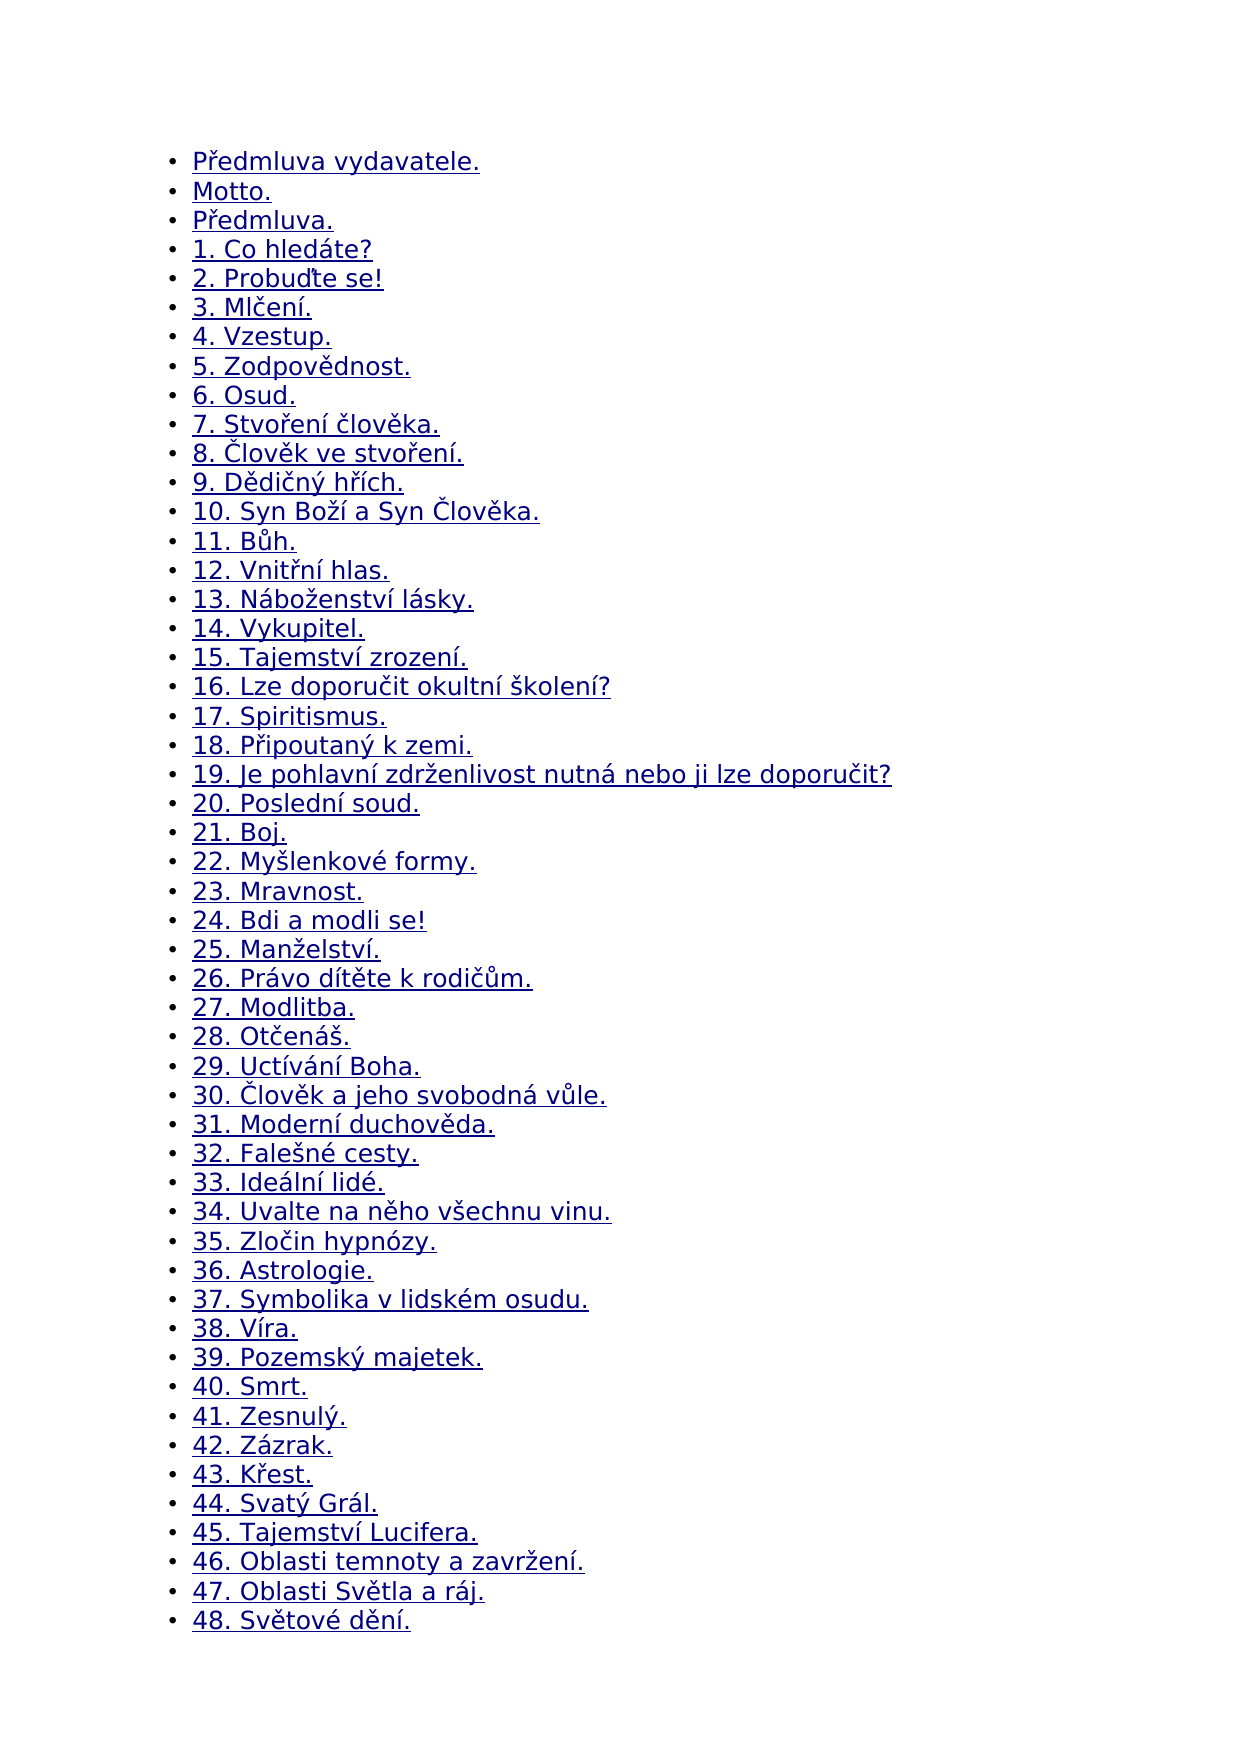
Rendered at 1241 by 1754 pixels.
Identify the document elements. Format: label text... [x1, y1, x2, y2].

list 4. Vzestup. [177, 323, 1122, 352]
list 28. Otčenáš. [177, 1023, 1122, 1052]
list 22. Myšlenkové formy. [177, 848, 1122, 877]
list 40. Smrt. [177, 1373, 1122, 1402]
list 2. Probuďte se! [177, 264, 1122, 293]
list 43. Křest. [177, 1460, 1122, 1489]
list 17. Spiritismus. [177, 702, 1122, 731]
list 27. Modlitba. [177, 993, 1122, 1023]
list 39. Pozemský majetek. [177, 1343, 1122, 1373]
list 19. Je pohlavní zdrženlivost nutná nebo ji lze doporučit? [177, 760, 1122, 789]
list 7. Stvoření člověka. [177, 410, 1122, 439]
list 1. Co hledáte? [177, 235, 1122, 264]
list 33. Ideální lidé. [177, 1168, 1122, 1198]
list 20. Poslední soud. [177, 789, 1122, 818]
list 11. Bůh. [177, 527, 1122, 556]
list 30. Člověk a jeho svobodná vůle. [177, 1081, 1122, 1110]
list 9. Dědičný hřích. [177, 468, 1122, 498]
list 14. Vykupitel. [177, 614, 1122, 643]
list 45. Tajemství Lucifera. [177, 1518, 1122, 1548]
list 48. Světové dění. [177, 1606, 1122, 1635]
list 29. Uctívání Boha. [177, 1052, 1122, 1081]
list 35. Zločin hypnózy. [177, 1227, 1122, 1256]
list 18. Připoutaný k zemi. [177, 731, 1122, 760]
list 21. Boj. [177, 818, 1122, 848]
list 34. Uvalte na něho všechnu vinu. [177, 1198, 1122, 1227]
list 25. Manželství. [177, 935, 1122, 964]
list 23. Mravnost. [177, 877, 1122, 906]
list 3. Mlčení. [177, 293, 1122, 323]
list 31. Moderní duchověda. [177, 1110, 1122, 1139]
list 41. Zesnulý. [177, 1402, 1122, 1431]
list Předmluva vydavatele. [177, 148, 1122, 177]
list 32. Falešné cesty. [177, 1139, 1122, 1168]
list 38. Víra. [177, 1314, 1122, 1343]
list 46. Oblasti temnoty a zavržení. [177, 1548, 1122, 1577]
list 6. Osud. [177, 381, 1122, 410]
list Motto. [177, 177, 1122, 206]
list 5. Zodpovědnost. [177, 352, 1122, 381]
list 36. Astrologie. [177, 1256, 1122, 1285]
list 12. Vnitřní hlas. [177, 556, 1122, 585]
list 15. Tajemství zrození. [177, 643, 1122, 673]
list 24. Bdi a modli se! [177, 906, 1122, 935]
list Předmluva. [177, 206, 1122, 235]
list 44. Svatý Grál. [177, 1489, 1122, 1518]
list 37. Symbolika v lidském osudu. [177, 1285, 1122, 1314]
list 42. Zázrak. [177, 1431, 1122, 1460]
list 16. Lze doporučit okultní školení? [177, 673, 1122, 702]
list 26. Právo dítěte k rodičům. [177, 964, 1122, 993]
list 47. Oblasti Světla a ráj. [177, 1577, 1122, 1606]
list 13. Náboženství lásky. [177, 585, 1122, 614]
list 10. Syn Boží a Syn Člověka. [177, 498, 1122, 527]
list 8. Člověk ve stvoření. [177, 439, 1122, 468]
